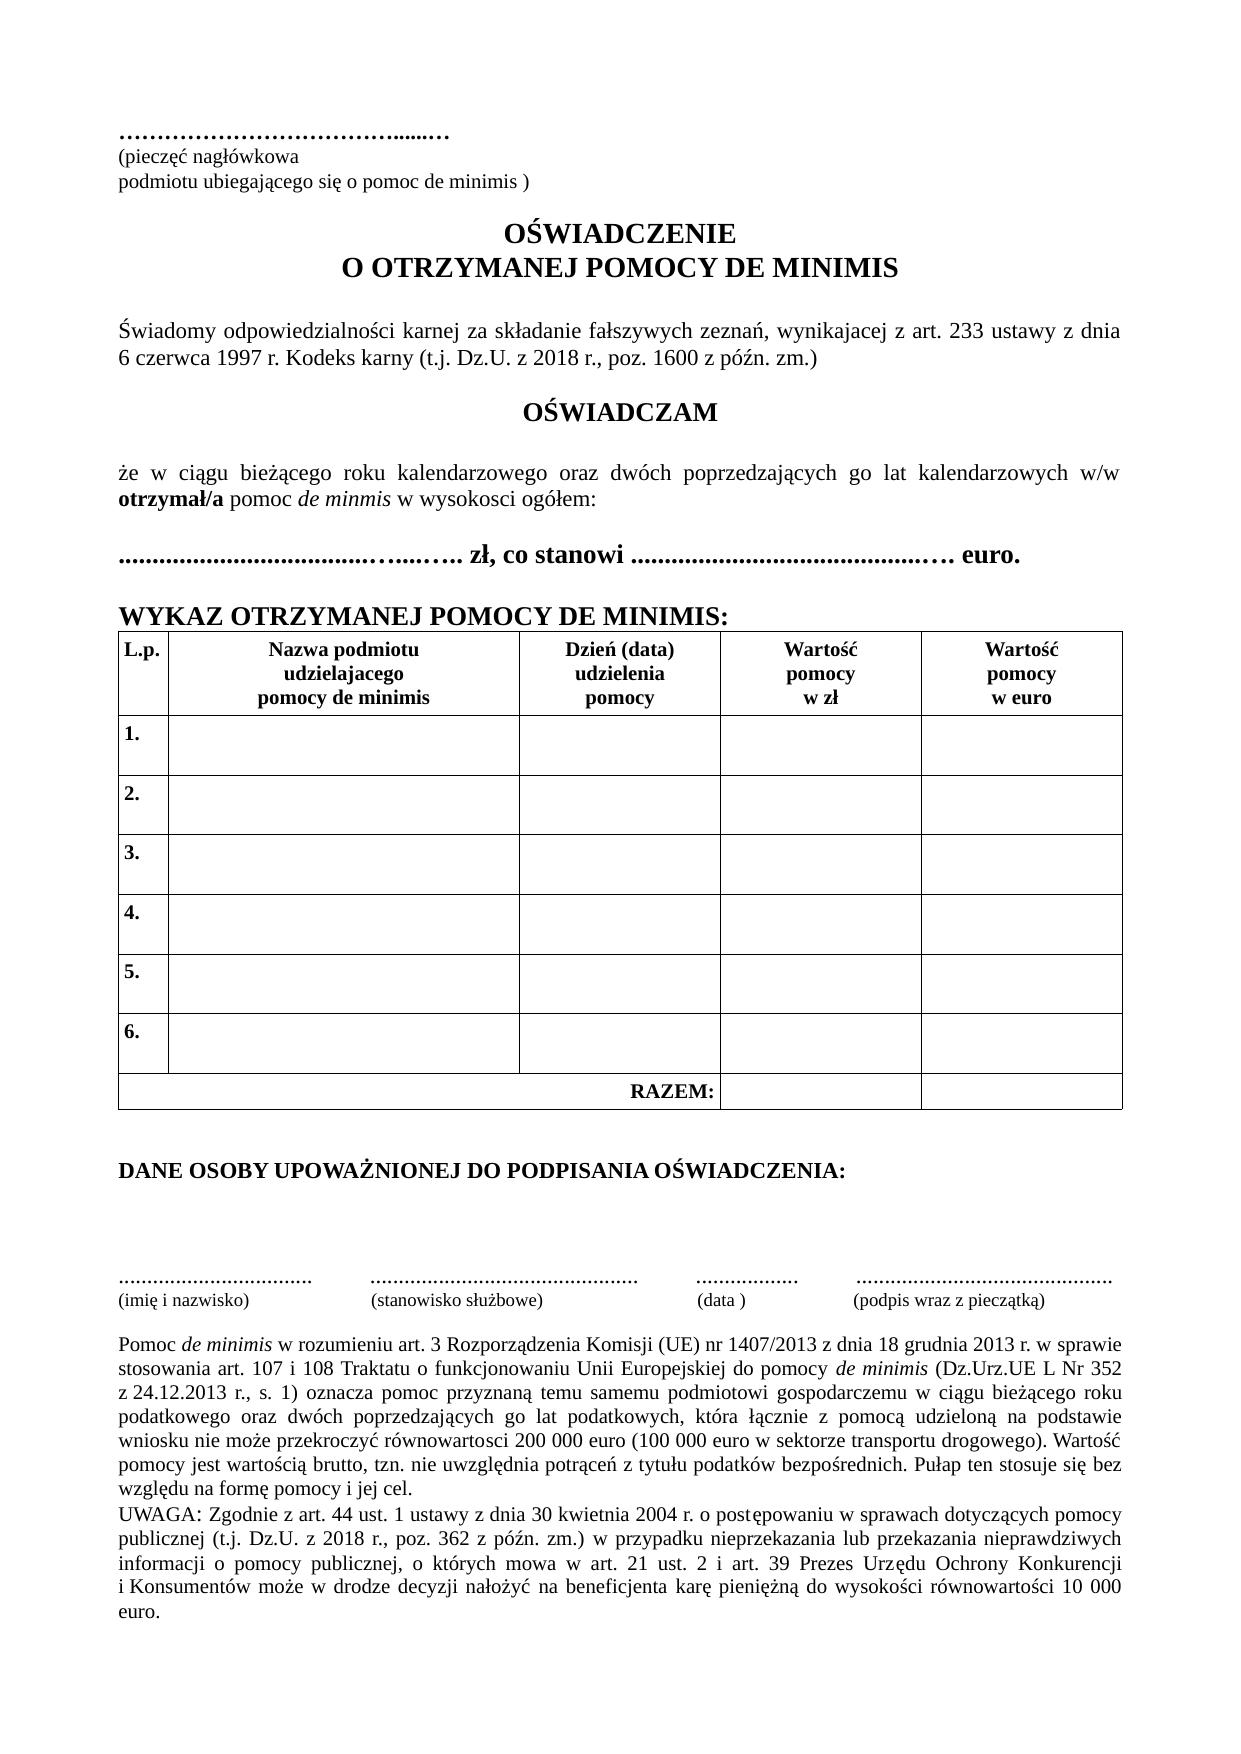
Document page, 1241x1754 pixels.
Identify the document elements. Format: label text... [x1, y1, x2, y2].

table_cell [169, 955, 519, 1013]
text ………………………………......… [118, 118, 1122, 144]
table_cell [169, 835, 519, 894]
table_cell [520, 776, 720, 834]
table_cell [721, 955, 921, 1013]
table_cell [169, 895, 519, 954]
text O OTRZYMANEJ POMOCY DE MINIMIS [118, 250, 1122, 284]
text OŚWIADCZAM [118, 396, 1122, 427]
table_cell 2. [119, 776, 168, 834]
table_cell [922, 1014, 1122, 1073]
text (imię i nazwisko) (stanowisko służbowe) (data ) (podpis wraz z pieczątką) [118, 1288, 1122, 1310]
table_cell [922, 955, 1122, 1013]
text UWAGA: Zgodnie z art. 44 ust. 1 ustawy z dnia 30 kwietnia 2004 r. o postępowaniu w sprawach dotyczących pomocy publicznej (t.j. Dz.U. z 2018 r., poz. 362 z późn. zm.) w przypadku nieprzekazania lub przekazania nieprawdziwych informacji o pomocy publicznej, o których mowa w art. 21 ust. 2 i art. 39 Prezes Urzędu Ochrony Konkurencji i Konsumentów może w drodze decyzji nałożyć na beneficjenta karę pieniężną do wysokości równowartości 10 000 euro. [118, 1500, 1122, 1623]
text że w ciągu bieżącego roku kalendarzowego oraz dwóch poprzedzających go lat kalendarzowych w/w otrzymał/a pomoc de minmis w wysokosci ogółem: [118, 459, 1122, 511]
table_cell [169, 776, 519, 834]
text .................................. ............................................... .................. ............................................. [118, 1262, 1122, 1288]
table_header L.p. [119, 632, 168, 715]
table_cell 4. [119, 895, 168, 954]
table_cell [169, 716, 519, 774]
text OŚWIADCZENIE [118, 217, 1122, 250]
text .....................................…....….. zł, co stanowi ...........................................…. euro. [118, 538, 1122, 569]
table_cell [520, 1014, 720, 1073]
table_cell [922, 895, 1122, 954]
table_cell [922, 716, 1122, 774]
text podmiotu ubiegającego się o pomoc de minimis ) [118, 168, 1122, 193]
table_cell [520, 895, 720, 954]
table_cell RAZEM: [119, 1074, 720, 1109]
table_cell 5. [119, 955, 168, 1013]
text (pieczęć nagłówkowa [118, 144, 1122, 168]
table_cell [520, 835, 720, 894]
table_cell [169, 1014, 519, 1073]
table_cell [721, 1074, 921, 1109]
table_cell 6. [119, 1014, 168, 1073]
table_cell [520, 716, 720, 774]
table_header Nazwa podmiotu udzielajacego pomocy de minimis [169, 632, 519, 715]
table_cell [922, 1074, 1122, 1109]
table_header Wartość pomocy w zł [721, 632, 921, 715]
table_cell [922, 776, 1122, 834]
table_cell [721, 835, 921, 894]
table_cell [721, 1014, 921, 1073]
text DANE OSOBY UPOWAŻNIONEJ DO PODPISANIA OŚWIADCZENIA: [118, 1157, 1122, 1183]
table_cell [721, 895, 921, 954]
table_cell 3. [119, 835, 168, 894]
table_header Dzień (data) udzielenia pomocy [520, 632, 720, 715]
text Pomoc de minimis w rozumieniu art. 3 Rozporządzenia Komisji (UE) nr 1407/2013 z dnia 18 grudnia 2013 r. w sprawie stosowania art. 107 i 108 Traktatu o funkcjonowaniu Unii Europejskiej do pomocy de minimis (Dz.Urz.UE L Nr 352 z 24.12.2013 r., s. 1) oznacza pomoc przyznaną temu samemu podmiotowi gospodarczemu w ciągu bieżącego roku podatkowego oraz dwóch poprzedzających go lat podatkowych, która łącznie z pomocą udzieloną na podstawie wniosku nie może przekroczyć równowartosci 200 000 euro (100 000 euro w sektorze transportu drogowego). Wartość pomocy jest wartością brutto, tzn. nie uwzględnia potrąceń z tytułu podatków bezpośrednich. Pułap ten stosuje się bez względu na formę pomocy i jej cel. [118, 1332, 1122, 1500]
text Świadomy odpowiedzialności karnej za składanie fałszywych zeznań, wynikajacej z art. 233 ustawy z dnia 6 czerwca 1997 r. Kodeks karny (t.j. Dz.U. z 2018 r., poz. 1600 z późn. zm.) [118, 317, 1122, 370]
table_cell [520, 955, 720, 1013]
table_cell [922, 835, 1122, 894]
table_header Wartość pomocy w euro [922, 632, 1122, 715]
table_cell [721, 776, 921, 834]
table_cell [721, 716, 921, 774]
table_cell 1. [119, 716, 168, 774]
text WYKAZ OTRZYMANEJ POMOCY DE MINIMIS: [118, 600, 1122, 631]
